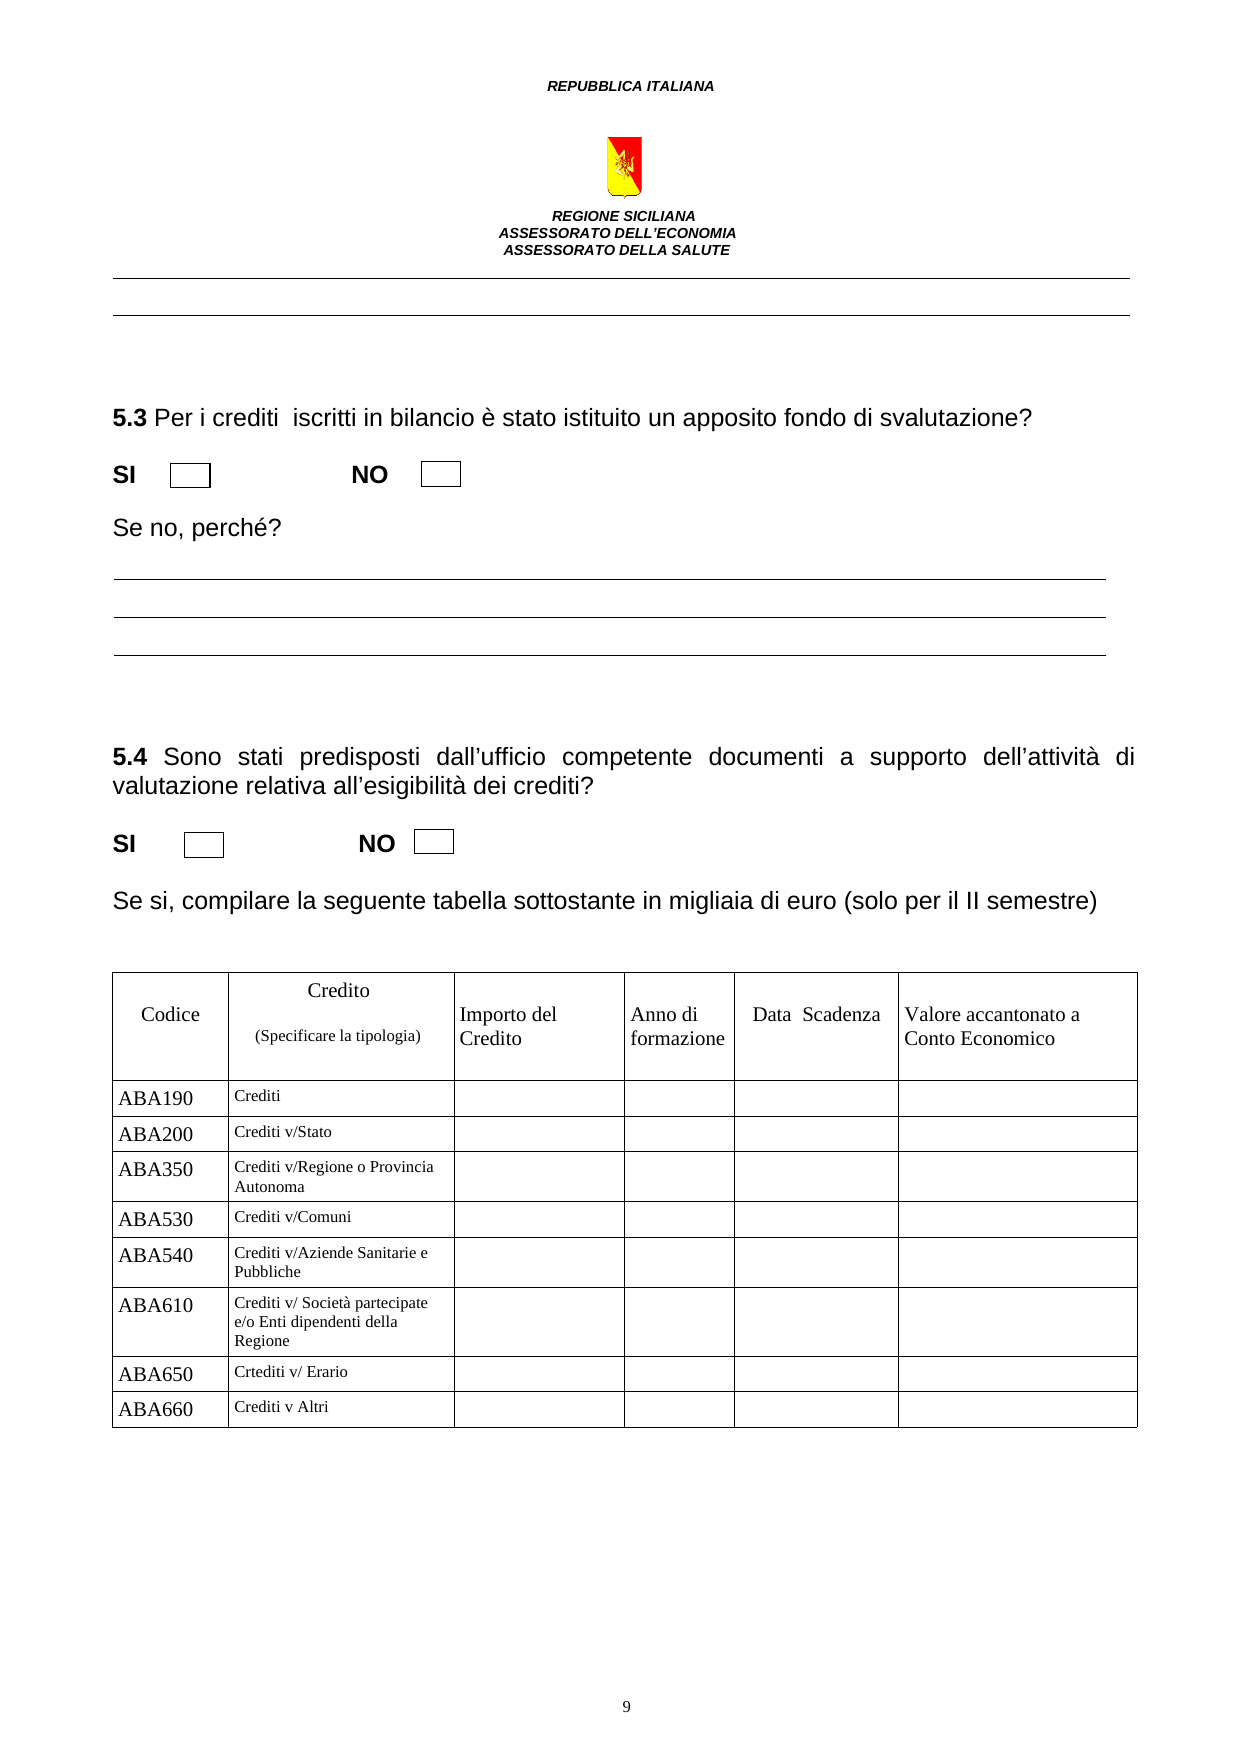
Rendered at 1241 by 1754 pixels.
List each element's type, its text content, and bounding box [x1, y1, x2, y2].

table_header Codice [113, 973, 228, 1080]
table_cell ABA610 [113, 1288, 228, 1356]
table_cell [625, 1152, 734, 1201]
table_cell [735, 1117, 898, 1151]
table_cell Crediti v/ Società partecipate e/o Enti dipendenti della Regione [229, 1288, 454, 1356]
table_cell Crediti v Altri [229, 1392, 454, 1427]
table_cell [625, 1392, 734, 1427]
table_cell [455, 1117, 624, 1151]
table_cell Crediti v/Regione o Provincia Autonoma [229, 1152, 454, 1201]
table_cell [735, 1238, 898, 1287]
text 5.4 Sono stati predisposti dall’ufficio competente documenti a supporto dell’attività di valutazione relativa all’esigibilità dei crediti? [112, 742, 1137, 800]
table_cell Crediti v/Aziende Sanitarie e Pubbliche [229, 1238, 454, 1287]
table_header Anno di formazione [625, 973, 734, 1080]
table_cell [899, 1392, 1137, 1427]
table_cell [899, 1117, 1137, 1151]
table_cell ABA190 [113, 1081, 228, 1116]
table_cell [114, 580, 1106, 617]
table_cell [735, 1392, 898, 1427]
table_header Data Scadenza [735, 973, 898, 1080]
table_cell [899, 1202, 1137, 1237]
text 5.3 Per i crediti iscritti in bilancio è stato istituito un apposito fondo di svalutazione? [112, 402, 1137, 431]
table_header [114, 542, 1106, 579]
table_cell ABA350 [113, 1152, 228, 1201]
table_cell Crtediti v/ Erario [229, 1357, 454, 1391]
table_cell Crediti [229, 1081, 454, 1116]
table_cell [735, 1081, 898, 1116]
table_header Importo del Credito [455, 973, 624, 1080]
table_cell [625, 1202, 734, 1237]
table_cell [455, 1202, 624, 1237]
table_cell [625, 1357, 734, 1391]
text Se si, compilare la seguente tabella sottostante in migliaia di euro (solo per il II semestre) [112, 886, 1137, 915]
table_cell [625, 1081, 734, 1116]
table_cell Crediti v/Stato [229, 1117, 454, 1151]
table_cell [625, 1117, 734, 1151]
table_cell Crediti v/Comuni [229, 1202, 454, 1237]
table_cell [735, 1202, 898, 1237]
table_cell [735, 1288, 898, 1356]
table_cell [899, 1152, 1137, 1201]
table_cell [455, 1081, 624, 1116]
table_cell [455, 1238, 624, 1287]
table_cell [455, 1357, 624, 1391]
table_cell [735, 1152, 898, 1201]
table_cell [455, 1288, 624, 1356]
table_cell [114, 618, 1106, 655]
table_cell [625, 1238, 734, 1287]
table_cell [113, 279, 1130, 315]
table_cell [455, 1152, 624, 1201]
table_cell ABA650 [113, 1357, 228, 1391]
text SI NO [112, 828, 1137, 857]
text Se no, perché? [112, 513, 1137, 542]
table_cell [455, 1392, 624, 1427]
table_cell [735, 1357, 898, 1391]
table_header Valore accantonato a Conto Economico [899, 973, 1137, 1080]
table_cell [899, 1357, 1137, 1391]
table_cell [899, 1288, 1137, 1356]
table_cell ABA660 [113, 1392, 228, 1427]
table_header Credito (Specificare la tipologia) [229, 973, 454, 1080]
table_cell [625, 1288, 734, 1356]
table_cell [899, 1081, 1137, 1116]
table_cell [899, 1238, 1137, 1287]
table_cell ABA540 [113, 1238, 228, 1287]
text SI NO [112, 460, 1137, 489]
table_cell ABA200 [113, 1117, 228, 1151]
table_cell ABA530 [113, 1202, 228, 1237]
picture [607, 137, 642, 199]
